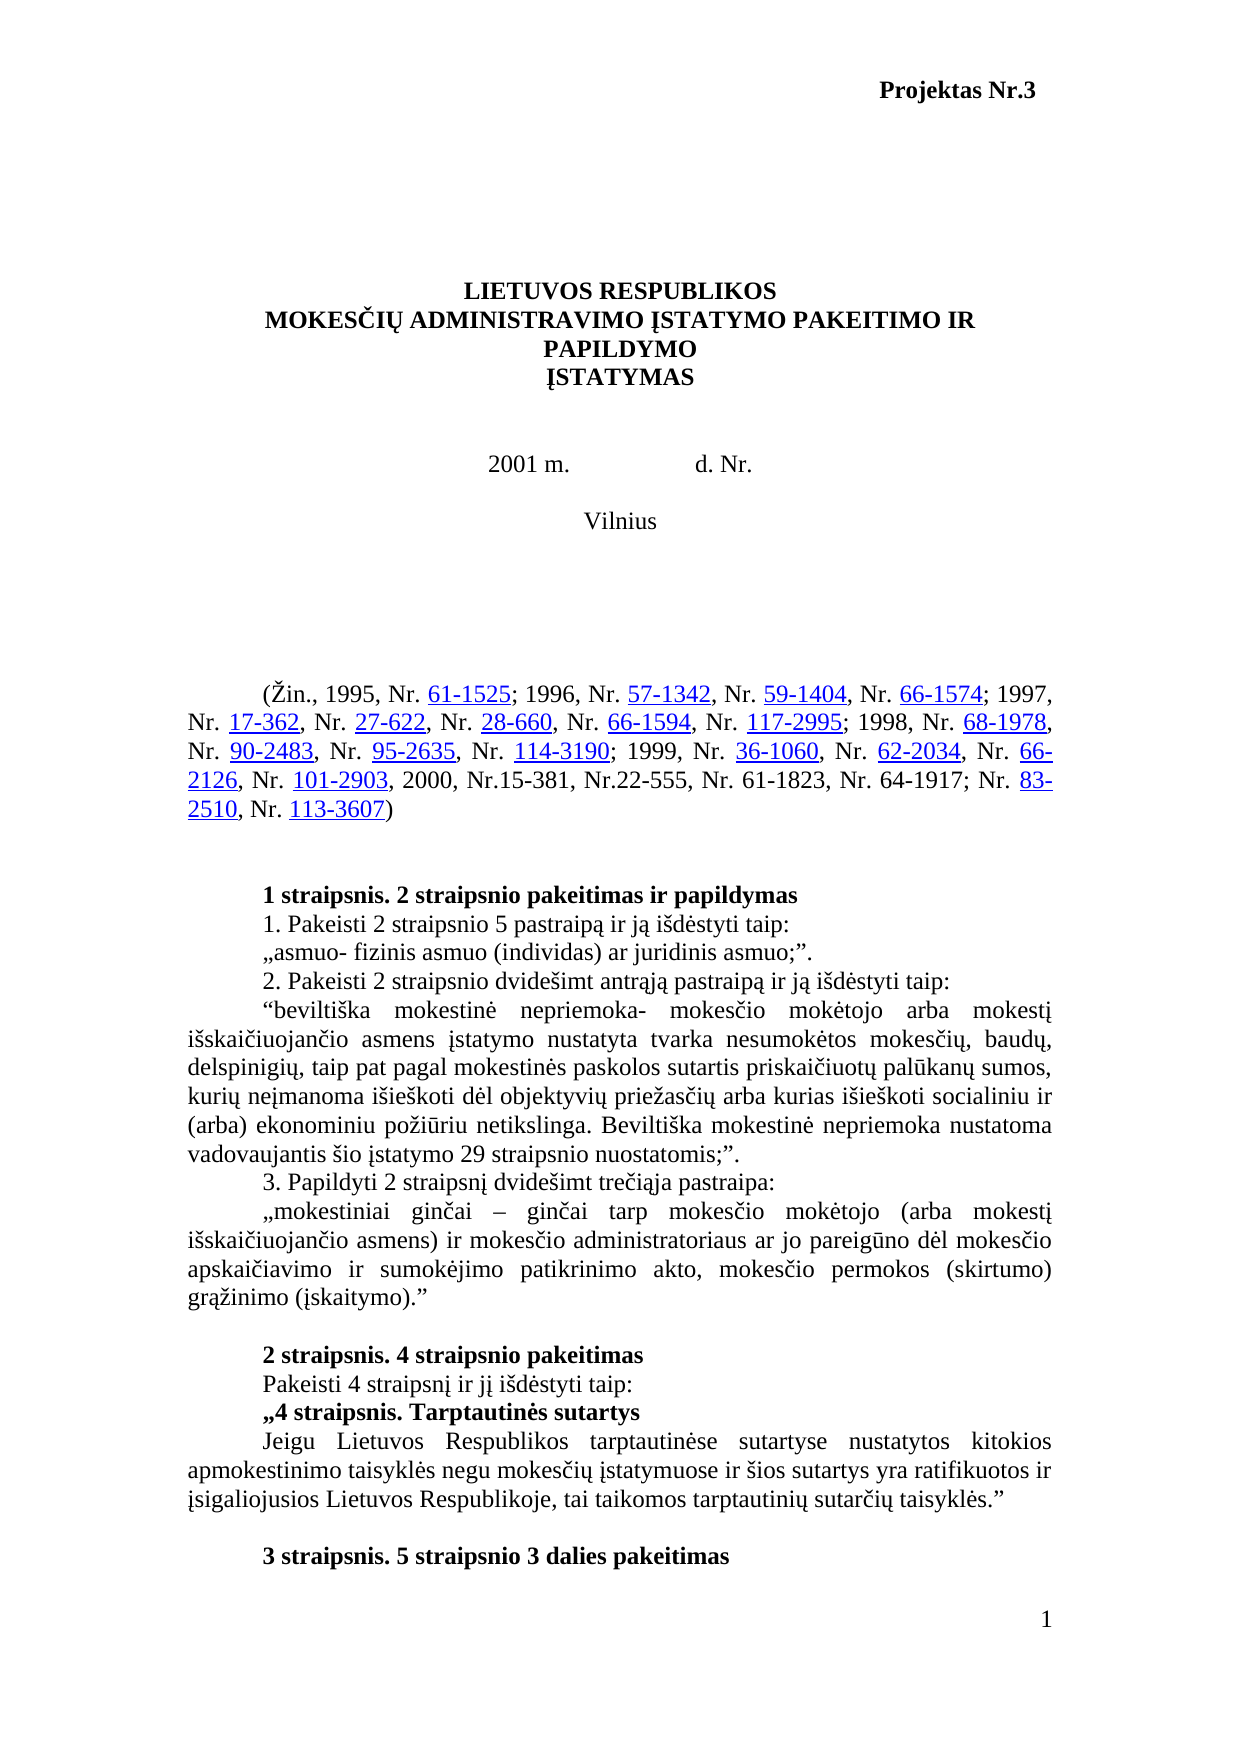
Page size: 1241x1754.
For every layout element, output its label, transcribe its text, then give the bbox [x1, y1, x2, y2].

text 3. Papildyti 2 straipsnį dvidešimt trečiąja pastraipa: [187, 1167, 1053, 1196]
text „asmuo- fizinis asmuo (individas) ar juridinis asmuo;”. [187, 937, 1053, 966]
text Vilnius [187, 506, 1053, 535]
text 1 straipsnis. 2 straipsnio pakeitimas ir papildymas [187, 880, 1053, 909]
text “beviltiška mokestinė nepriemoka- mokesčio mokėtojo arba mokestį išskaičiuojančio asmens įstatymo nustatyta tvarka nesumokėtos mokesčių, baudų, delspinigių, taip pat pagal mokestinės paskolos sutartis priskaičiuotų palūkanų sumos, kurių neįmanoma išieškoti dėl objektyvių priežasčių arba kurias išieškoti socialiniu ir (arba) ekonominiu požiūriu netikslinga. Beviltiška mokestinė nepriemoka nustatoma vadovaujantis šio įstatymo 29 straipsnio nuostatomis;”. [187, 995, 1053, 1167]
text LIETUVOS RESPUBLIKOS [187, 276, 1053, 305]
text 2 straipsnis. 4 straipsnio pakeitimas [187, 1340, 1053, 1369]
text 2001 m. d. Nr. [187, 449, 1053, 477]
text 3 straipsnis. 5 straipsnio 3 dalies pakeitimas [187, 1541, 1053, 1570]
text Pakeisti 4 straipsnį ir jį išdėstyti taip: [187, 1369, 1053, 1397]
text Projektas Nr.3 [787, 75, 1053, 104]
text 2. Pakeisti 2 straipsnio dvidešimt antrąją pastraipą ir ją išdėstyti taip: [187, 966, 1053, 995]
text MOKESČIŲ ADMINISTRAVIMO ĮSTATYMO PAKEITIMO IR PAPILDYMO [187, 305, 1053, 362]
text (Žin., 1995, Nr. 61-1525; 1996, Nr. 57-1342, Nr. 59-1404, Nr. 66-1574; 1997, Nr. 17-362, Nr. 27-622, Nr. 28-660, Nr. 66-1594, Nr. 117-2995; 1998, Nr. 68-1978, Nr. 90-2483, Nr. 95-2635, Nr. 114-3190; 1999, Nr. 36-1060, Nr. 62-2034, Nr. 66-2126, Nr. 101-2903, 2000, Nr.15-381, Nr.22-555, Nr. 61-1823, Nr. 64-1917; Nr. 83-2510, Nr. 113-3607) [187, 679, 1053, 822]
text ĮSTATYMAS [187, 362, 1053, 391]
text 1. Pakeisti 2 straipsnio 5 pastraipą ir ją išdėstyti taip: [187, 909, 1053, 937]
text „mokestiniai ginčai – ginčai tarp mokesčio mokėtojo (arba mokestį išskaičiuojančio asmens) ir mokesčio administratoriaus ar jo pareigūno dėl mokesčio apskaičiavimo ir sumokėjimo patikrinimo akto, mokesčio permokos (skirtumo) grąžinimo (įskaitymo).” [187, 1196, 1053, 1311]
text „4 straipsnis. Tarptautinės sutartys [187, 1397, 1053, 1426]
text Jeigu Lietuvos Respublikos tarptautinėse sutartyse nustatytos kitokios apmokestinimo taisyklės negu mokesčių įstatymuose ir šios sutartys yra ratifikuotos ir įsigaliojusios Lietuvos Respublikoje, tai taikomos tarptautinių sutarčių taisyklės.” [187, 1426, 1053, 1512]
